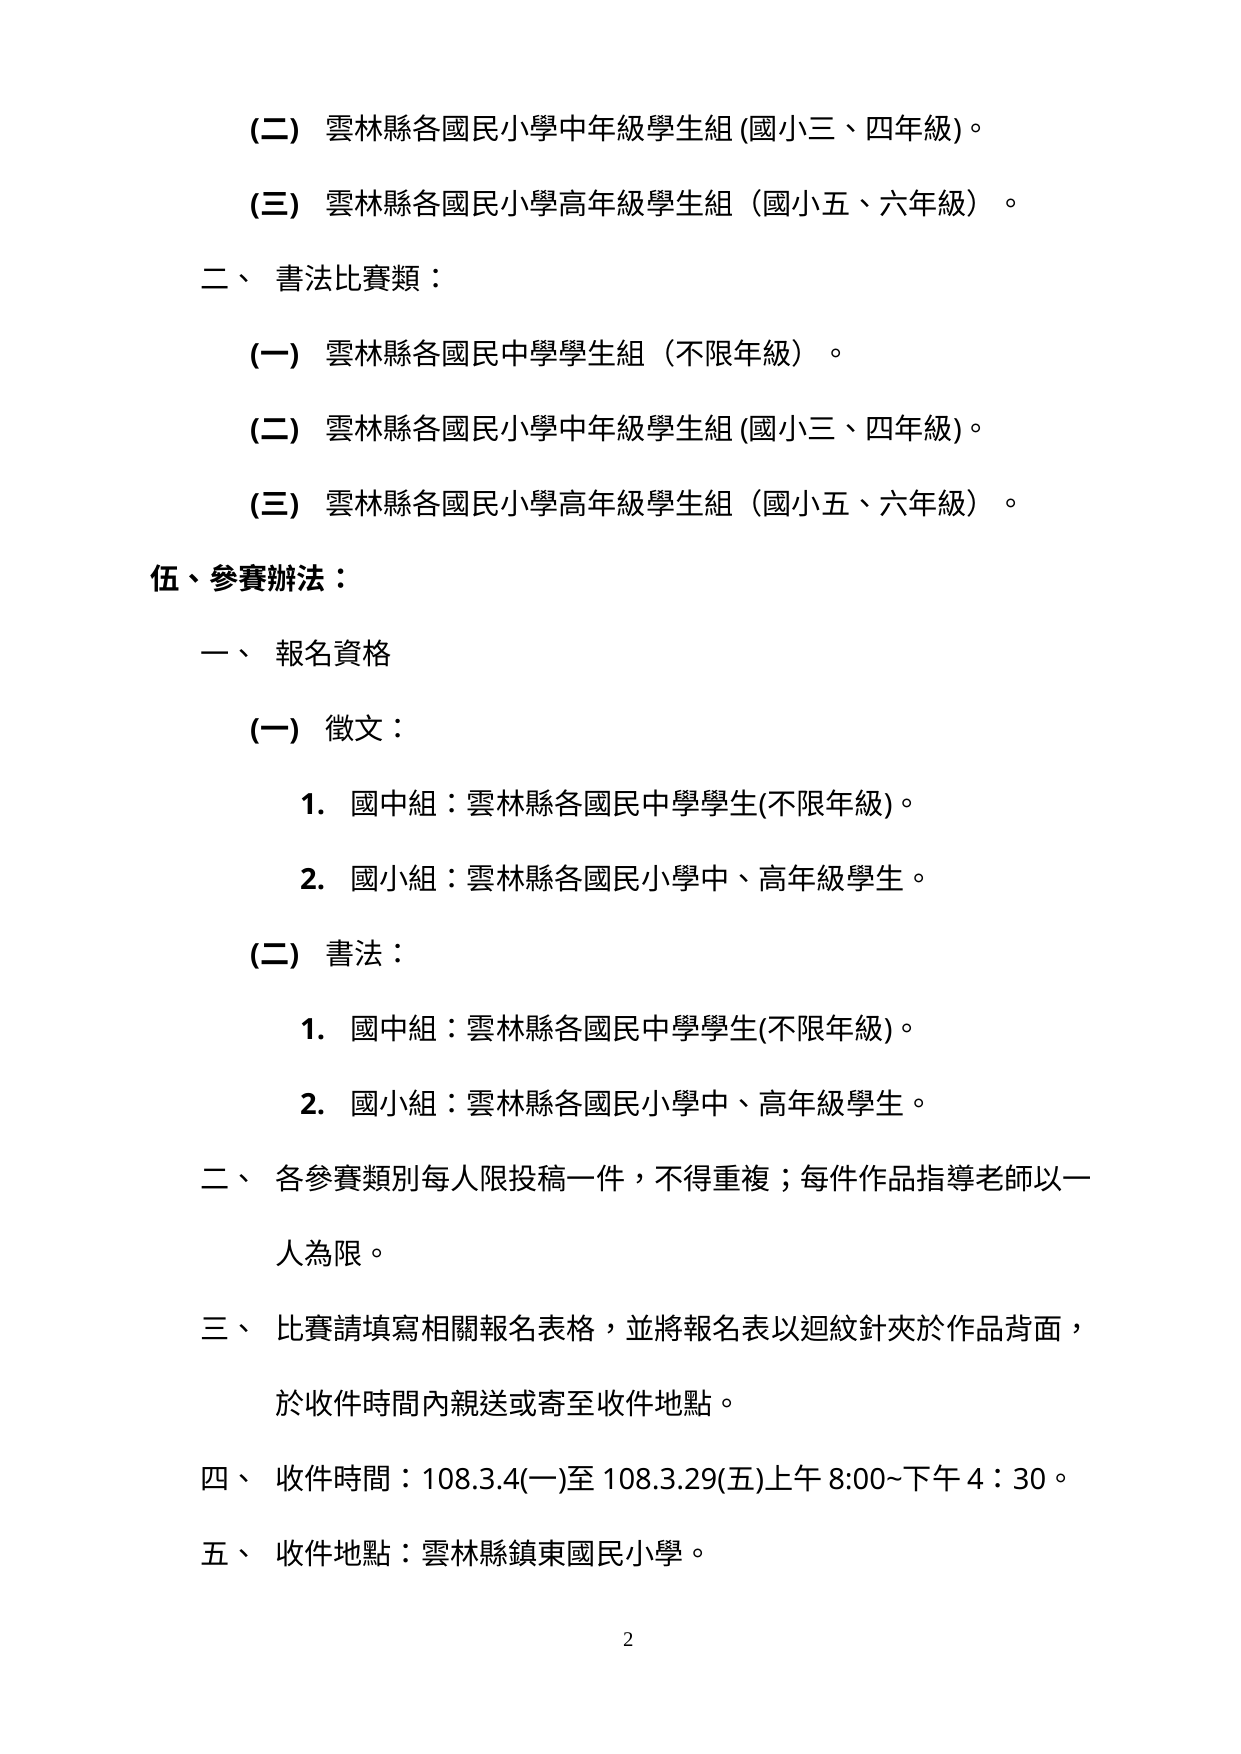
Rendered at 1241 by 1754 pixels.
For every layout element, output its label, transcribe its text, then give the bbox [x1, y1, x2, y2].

list 雲林縣各國民小學高年級學生組（國小五、六年級）。 [250, 164, 1106, 239]
list 收件地點：雲林縣鎮東國民小學。 [200, 1514, 1106, 1589]
list 參賽辦法： [150, 539, 1106, 614]
list 書法比賽類： [200, 239, 1106, 314]
list 雲林縣各國民小學中年級學生組 (國小三、四年級)。 [250, 389, 1106, 464]
list 徵文： [250, 689, 1106, 764]
list 收件時間：108.3.4(一)至108.3.29(五)上午8:00~下午4：30。 [200, 1439, 1106, 1514]
list 國小組：雲林縣各國民小學中、高年級學生。 [300, 1064, 1106, 1139]
list 國小組：雲林縣各國民小學中、高年級學生。 [300, 839, 1106, 914]
list 雲林縣各國民中學學生組（不限年級）。 [250, 314, 1106, 389]
list 雲林縣各國民小學高年級學生組（國小五、六年級）。 [250, 464, 1106, 539]
list 雲林縣各國民小學中年級學生組 (國小三、四年級)。 [250, 89, 1106, 164]
list 比賽請填寫相關報名表格，並將報名表以迴紋針夾於作品背面，於收件時間內親送或寄至收件地點。 [200, 1289, 1106, 1439]
list 書法： [250, 914, 1106, 989]
list 報名資格 [200, 614, 1106, 689]
list 各參賽類別每人限投稿一件，不得重複；每件作品指導老師以一人為限。 [200, 1139, 1106, 1289]
list 國中組：雲林縣各國民中學學生(不限年級)。 [300, 764, 1106, 839]
list 國中組：雲林縣各國民中學學生(不限年級)。 [300, 989, 1106, 1064]
